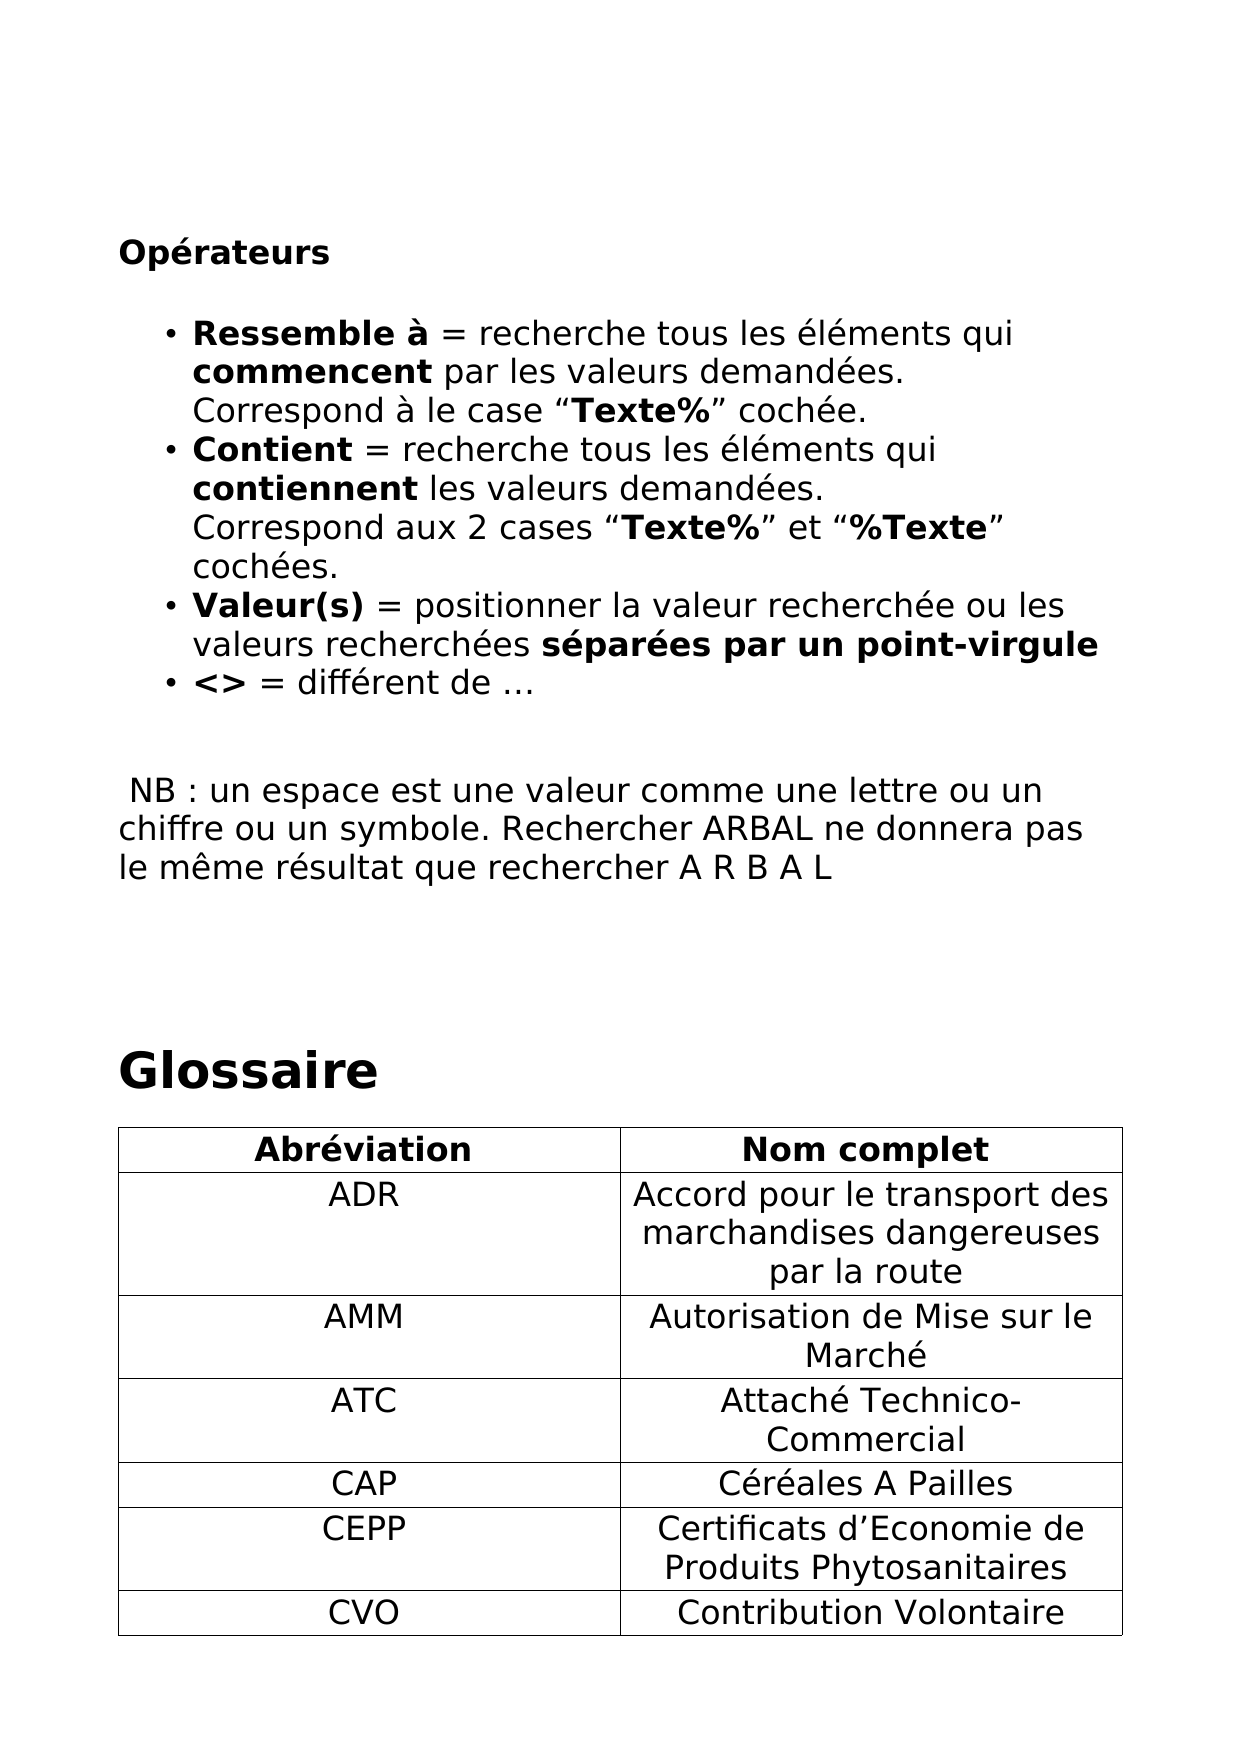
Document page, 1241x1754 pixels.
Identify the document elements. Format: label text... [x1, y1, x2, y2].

list Ressemble à = recherche tous les éléments qui commencent par les valeurs demandées. Correspond à le case “Texte%” cochée. [177, 314, 1122, 431]
table_cell ATC [119, 1379, 620, 1462]
table_cell Céréales A Pailles [621, 1463, 1122, 1507]
table_cell Contribution Volontaire [621, 1591, 1122, 1635]
table_header Nom complet [621, 1128, 1122, 1172]
table_cell Autorisation de Mise sur le Marché [621, 1296, 1122, 1378]
text NB : un espace est une valeur comme une lettre ou un chiffre ou un symbole. Rechercher ARBAL ne donnera pas le même résultat que rechercher A R B A L [118, 732, 1122, 1004]
subtitle Opérateurs [118, 233, 1122, 272]
table_cell AMM [119, 1296, 620, 1378]
list Contient = recherche tous les éléments qui contiennent les valeurs demandées. Correspond aux 2 cases “Texte%” et “%Texte” cochées. [177, 431, 1122, 586]
list <> = différent de … [177, 664, 1122, 703]
table_cell ADR [119, 1173, 620, 1294]
table_cell Certificats d’Economie de Produits Phytosanitaires [621, 1508, 1122, 1590]
table_header Abréviation [119, 1128, 620, 1172]
list Valeur(s) = positionner la valeur recherchée ou les valeurs recherchées séparées par un point-virgule [177, 586, 1122, 664]
subtitle Glossaire [118, 1042, 1122, 1100]
table_cell CEPP [119, 1508, 620, 1590]
table_cell Accord pour le transport des marchandises dangereuses par la route [621, 1173, 1122, 1294]
table_cell CAP [119, 1463, 620, 1507]
table_cell CVO [119, 1591, 620, 1635]
table_cell Attaché Technico-Commercial [621, 1379, 1122, 1462]
